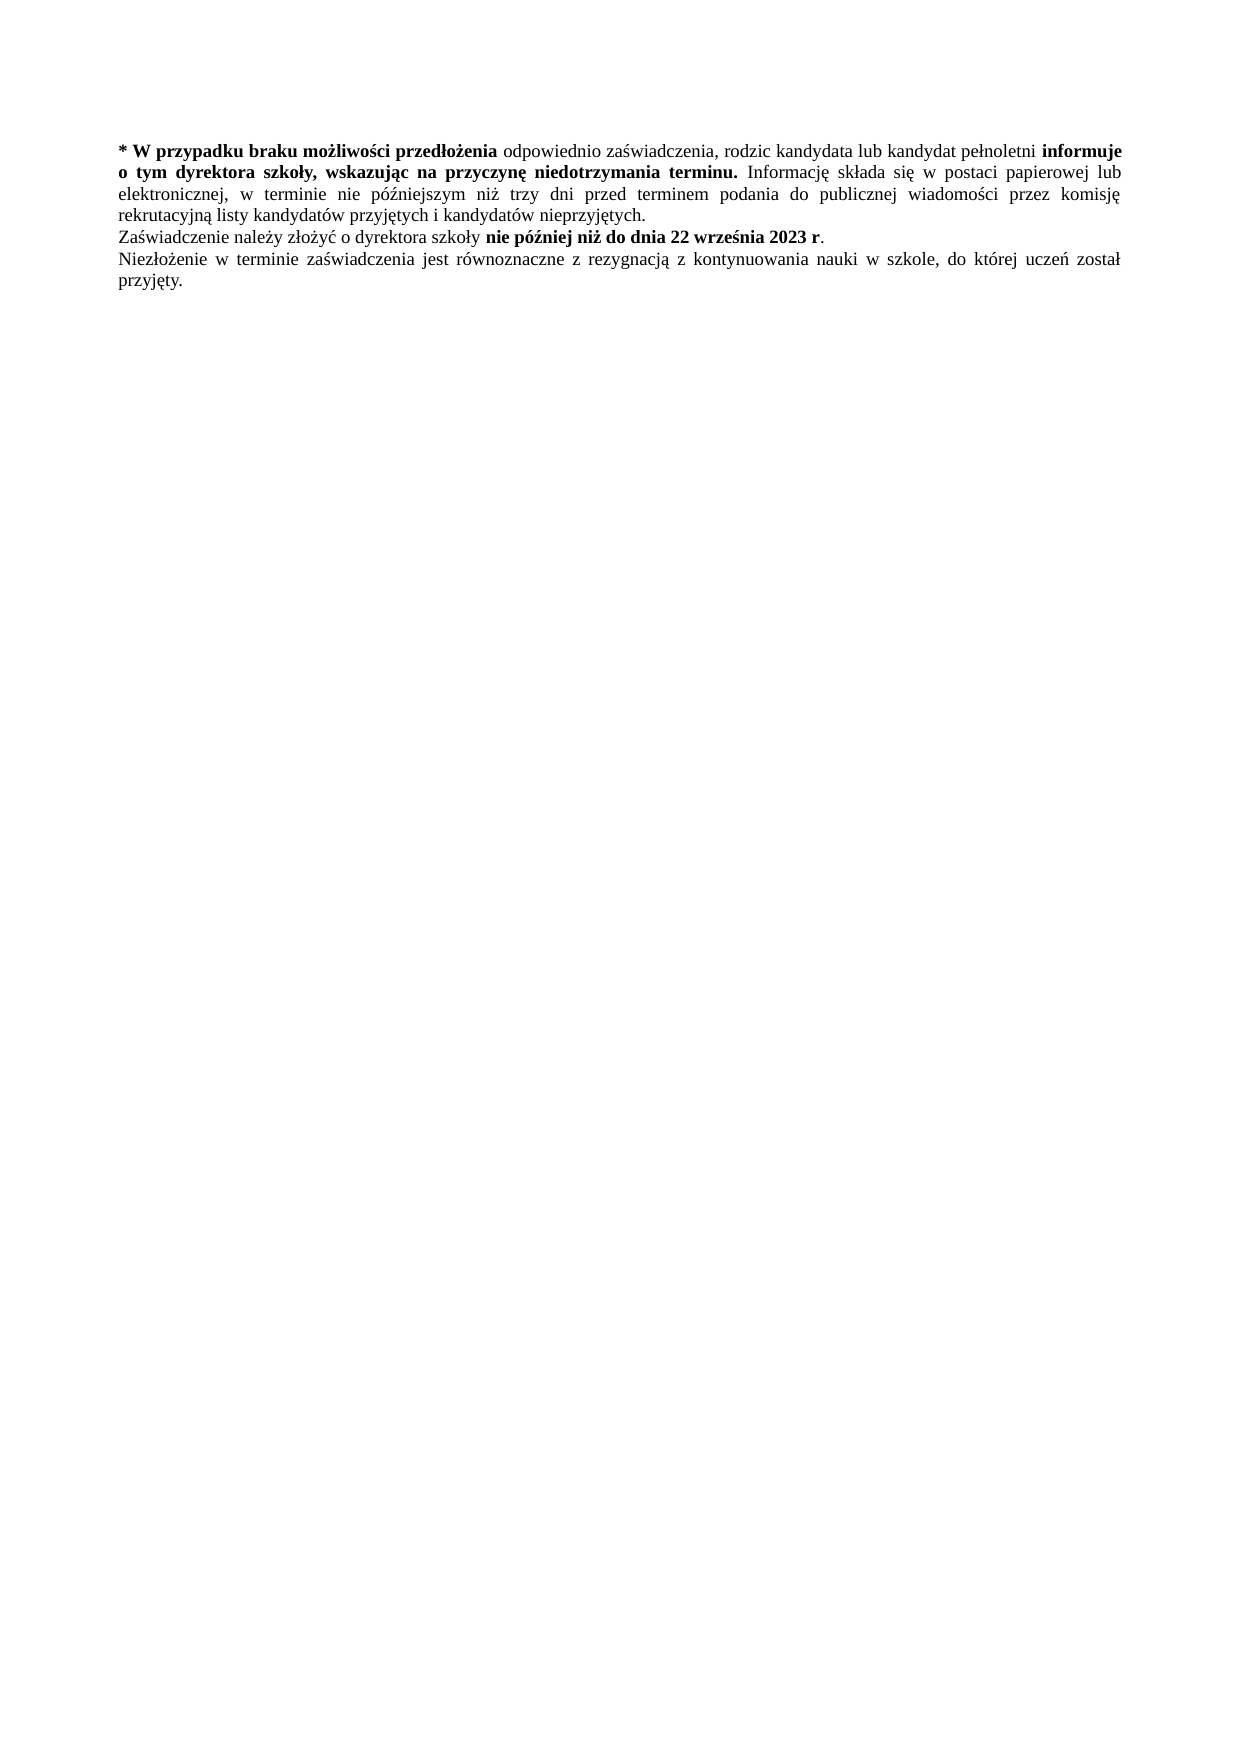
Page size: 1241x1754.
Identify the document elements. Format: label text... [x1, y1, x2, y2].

text * W przypadku braku możliwości przedłożenia odpowiednio zaświadczenia, rodzic kandydata lub kandydat pełnoletni informuje o tym dyrektora szkoły, wskazując na przyczynę niedotrzymania terminu. Informację składa się w postaci papierowej lub elektronicznej, w terminie nie późniejszym niż trzy dni przed terminem podania do publicznej wiadomości przez komisję rekrutacyjną listy kandydatów przyjętych i kandydatów nieprzyjętych. [118, 140, 1122, 226]
text Niezłożenie w terminie zaświadczenia jest równoznaczne z rezygnacją z kontynuowania nauki w szkole, do której uczeń został przyjęty. [118, 247, 1122, 291]
text Zaświadczenie należy złożyć o dyrektora szkoły nie później niż do dnia 22 września 2023 r. [118, 226, 1122, 247]
